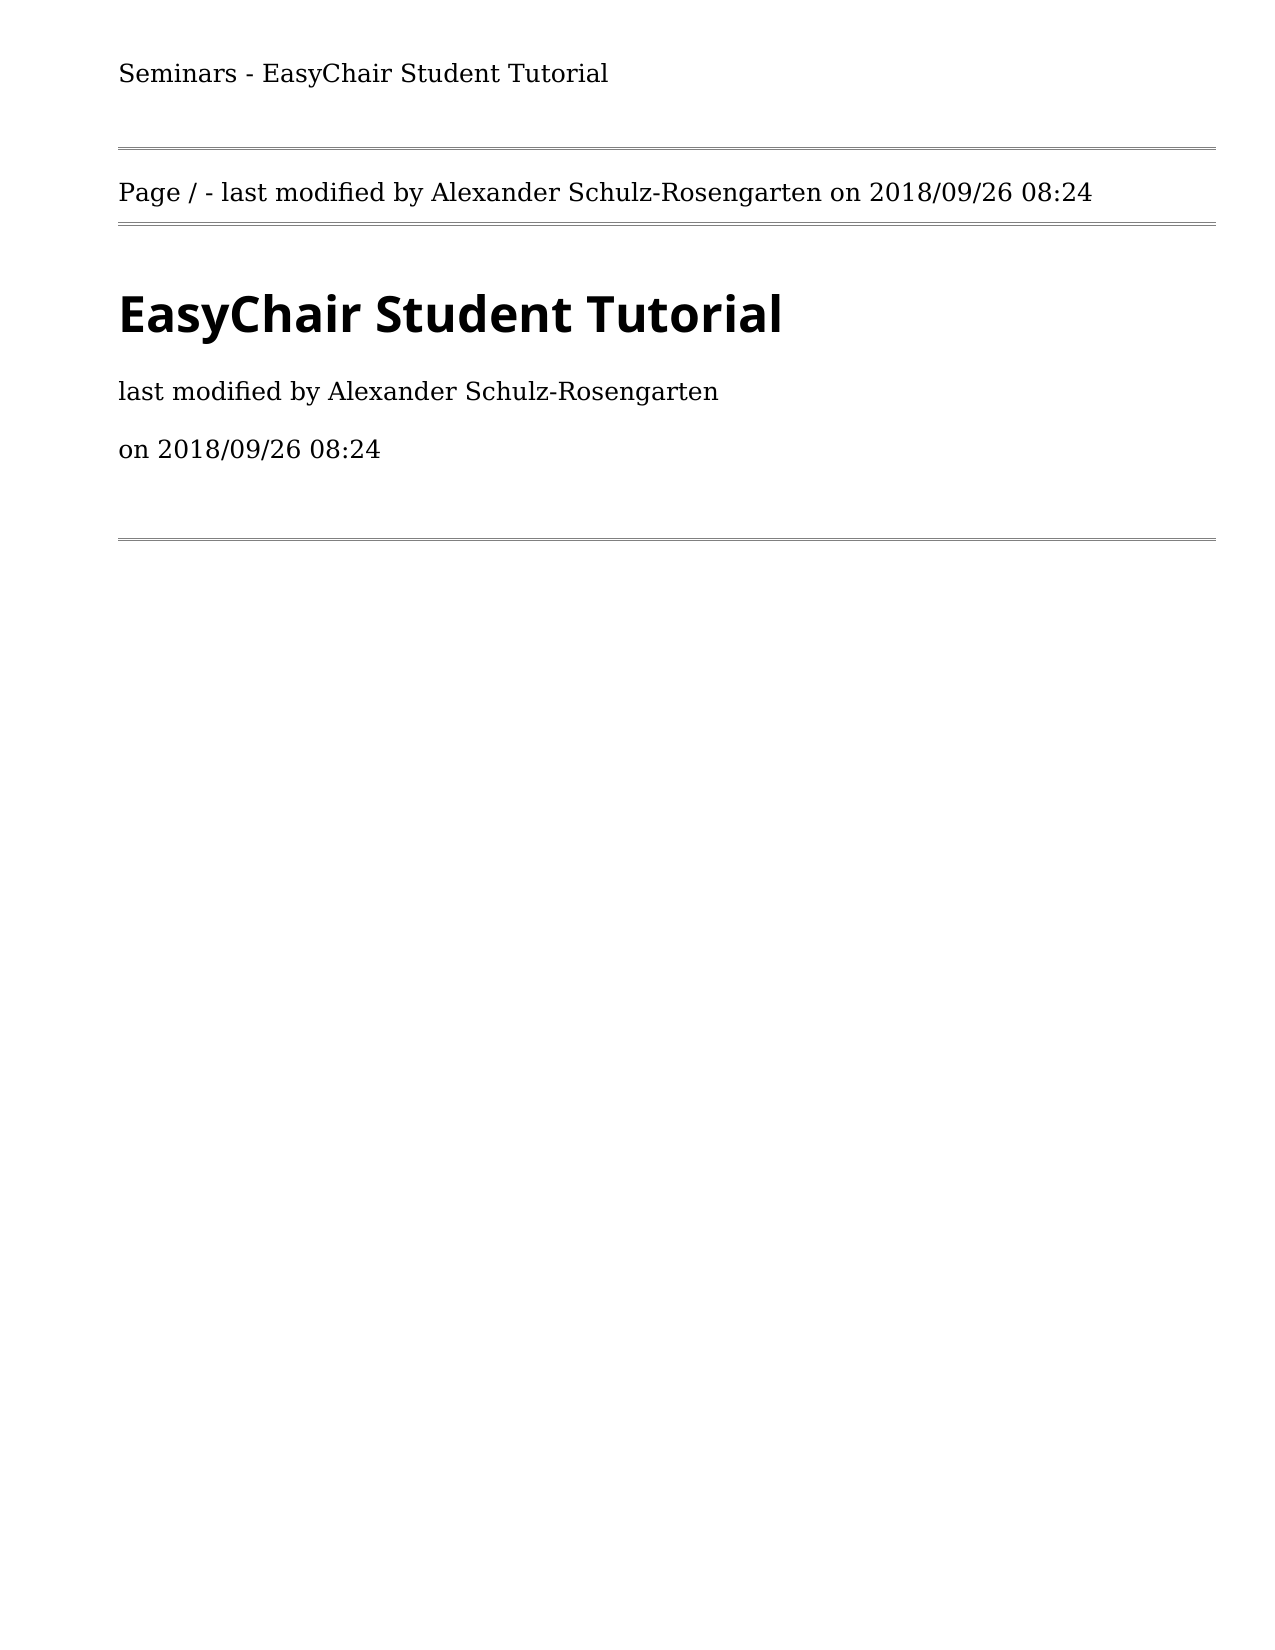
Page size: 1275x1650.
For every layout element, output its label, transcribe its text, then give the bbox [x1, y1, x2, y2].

text Seminars - EasyChair Student Tutorial [118, 59, 1216, 88]
subtitle EasyChair Student Tutorial [118, 279, 1216, 347]
text Page / - last modified by Alexander Schulz-Rosengarten on 2018/09/26 08:24 [118, 179, 1216, 208]
text on 2018/09/26 08:24 [118, 435, 1216, 464]
text last modified by Alexander Schulz-Rosengarten [118, 377, 1216, 406]
